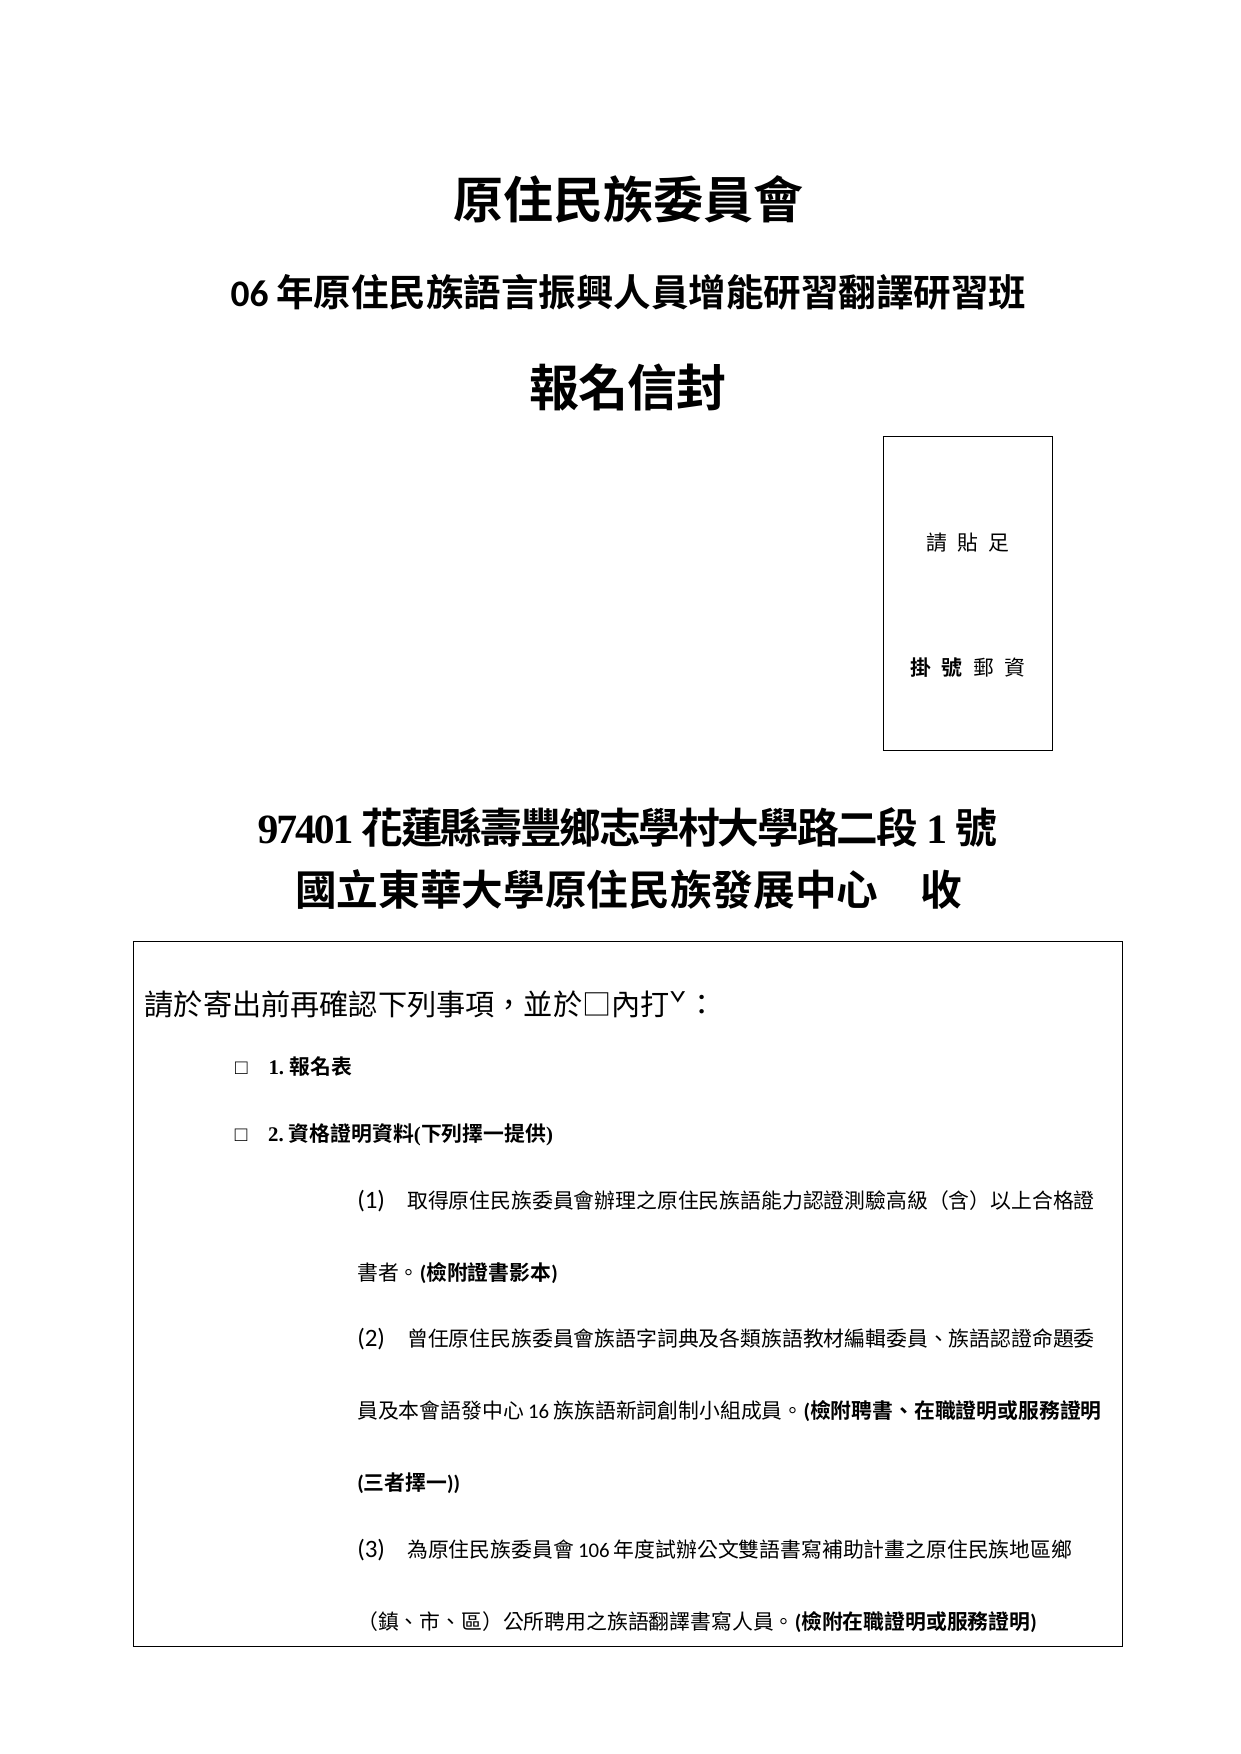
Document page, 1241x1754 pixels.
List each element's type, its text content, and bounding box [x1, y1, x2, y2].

table_cell 請 貼 足 掛 號 郵 資 [884, 437, 1052, 750]
table_cell 請於寄出前再確認下列事項，並於□內打ˇ： □ 1. 報名表 □ 2. 資格證明資料(下列擇一提供) 取得原住民族委員會辦理之原住民族語能力認證測驗高級（含）以上合格證書者。(檢附證書影本) 曾任原住民族委員會族語字詞典及各類族語教材編輯委員、族語認證命題委員及本會語發中心16族族語新詞創制小組成員。(檢附聘書、在職證明或服務證明(三者擇一)) 為原住民族委員會106年度試辦公文雙語書寫補助計畫之原住民族地區鄉（鎮、市、區）公所聘用之族語翻譯書寫人員。(檢附在職證明或服務證明) [134, 942, 1122, 1646]
table_header 原住民族委員會 06年原住民族語言振興人員增能研習­翻譯研習班 報名信封 [133, 124, 1123, 436]
table_cell [1053, 436, 1123, 750]
table_cell [190, 436, 883, 750]
table_cell [133, 436, 189, 750]
table_cell 97401花蓮縣壽豐鄉志學村大學路二段1號 國立東華大學原住民族發展中心 收 [133, 750, 1123, 941]
